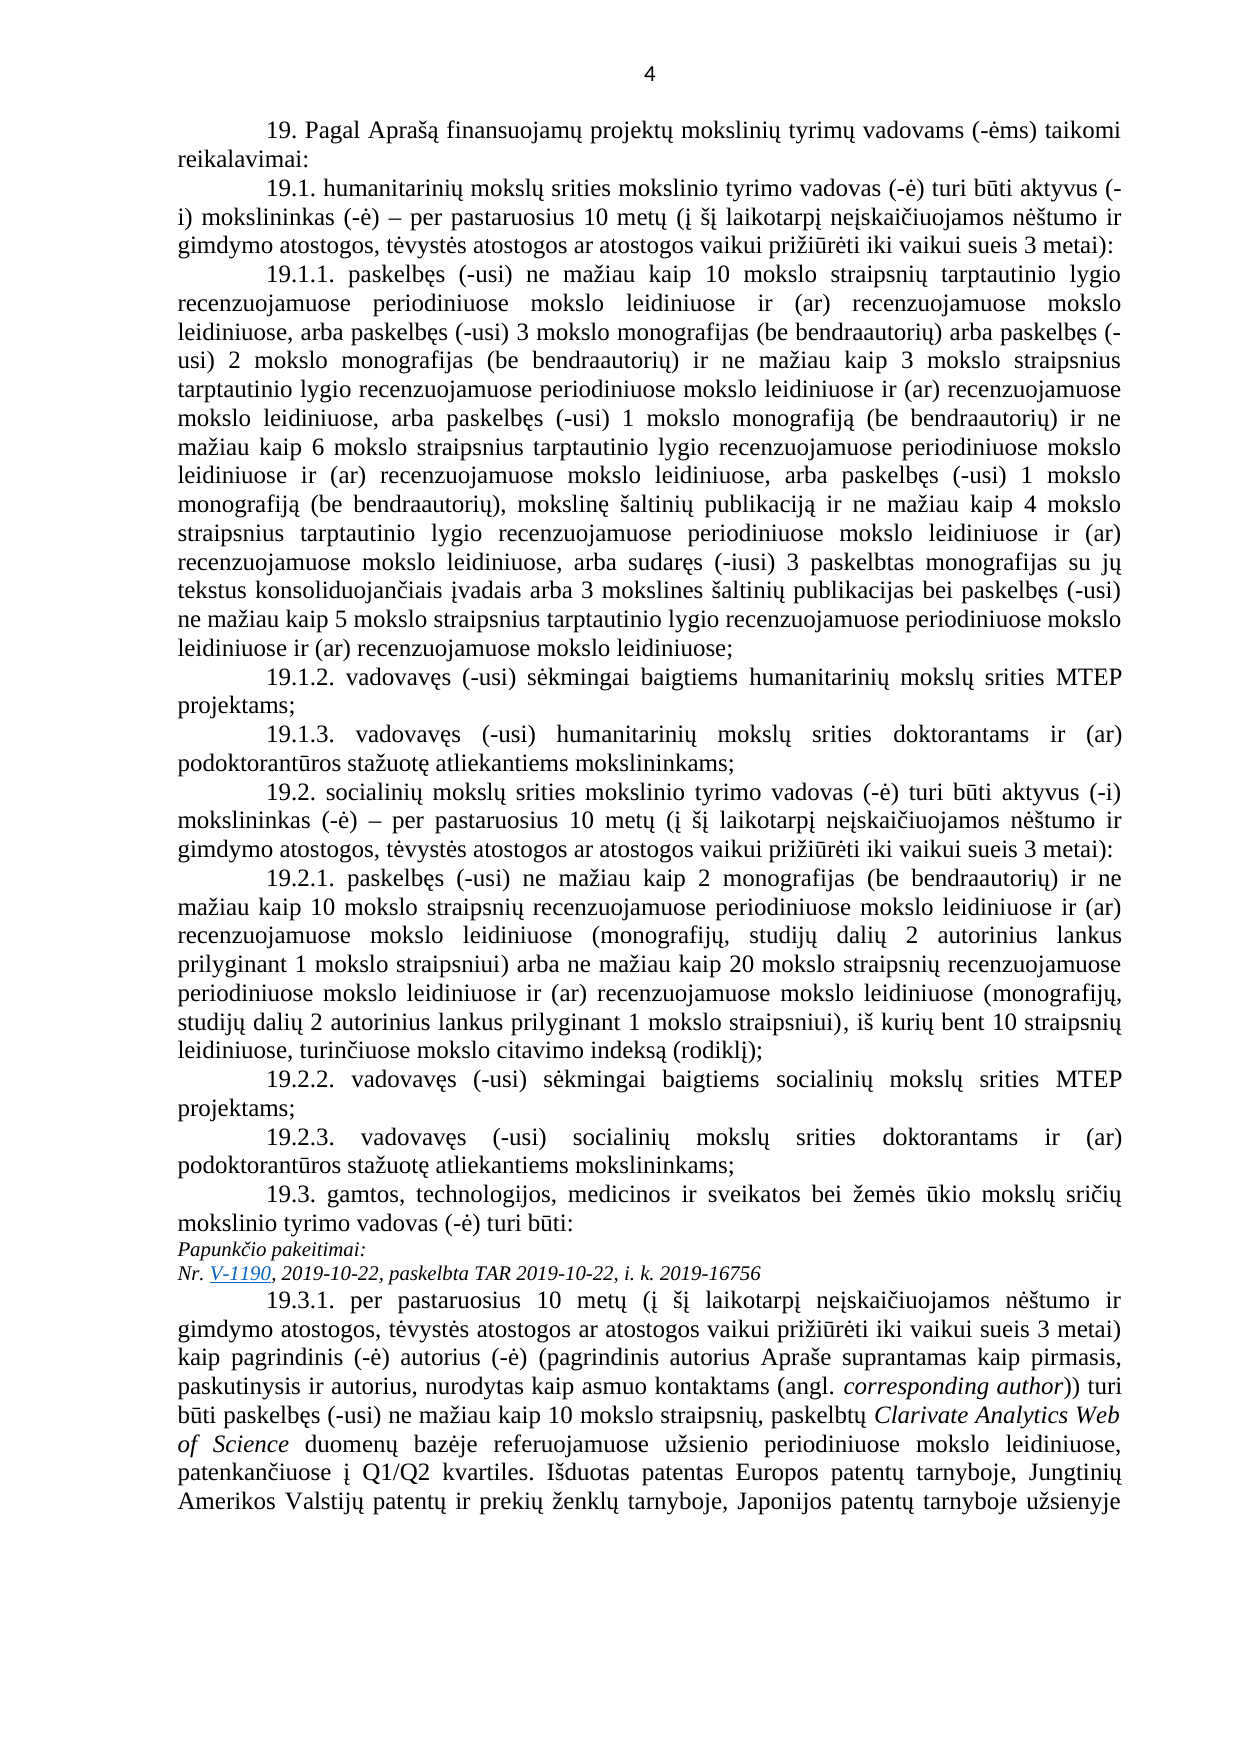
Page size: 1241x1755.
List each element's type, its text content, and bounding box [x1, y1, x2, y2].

text 19.2.1. paskelbęs (-usi) ne mažiau kaip 2 monografijas (be bendraautorių) ir ne mažiau kaip 10 mokslo straipsnių recenzuojamuose periodiniuose mokslo leidiniuose ir (ar) recenzuojamuose mokslo leidiniuose (monografijų, studijų dalių 2 autorinius lankus prilyginant 1 mokslo straipsniui) arba ne mažiau kaip 20 mokslo straipsnių recenzuojamuose periodiniuose mokslo leidiniuose ir (ar) recenzuojamuose mokslo leidiniuose (monografijų, studijų dalių 2 autorinius lankus prilyginant 1 mokslo straipsniui), iš kurių bent 10 straipsnių leidiniuose, turinčiuose mokslo citavimo indeksą (rodiklį); [177, 863, 1122, 1064]
text 19.3.1. per pastaruosius 10 metų (į šį laikotarpį neįskaičiuojamos nėštumo ir gimdymo atostogos, tėvystės atostogos ar atostogos vaikui prižiūrėti iki vaikui sueis 3 metai) kaip pagrindinis (-ė) autorius (-ė) (pagrindinis autorius Apraše suprantamas kaip pirmasis, paskutinysis ir autorius, nurodytas kaip asmuo kontaktams (angl. corresponding author)) turi būti paskelbęs (-usi) ne mažiau kaip 10 mokslo straipsnių, paskelbtų Clarivate Analytics Web of Science duomenų bazėje referuojamuose užsienio periodiniuose mokslo leidiniuose, patenkančiuose į Q1/Q2 kvartiles. Išduotas patentas Europos patentų tarnyboje, Jungtinių Amerikos Valstijų patentų ir prekių ženklų tarnyboje, Japonijos patentų tarnyboje užsienyje [177, 1285, 1122, 1515]
text 19.1.3. vadovavęs (-usi) humanitarinių mokslų srities doktorantams ir (ar) podoktorantūros stažuotę atliekantiems mokslininkams; [177, 719, 1122, 777]
text 19.1. humanitarinių mokslų srities mokslinio tyrimo vadovas (-ė) turi būti aktyvus (-i) mokslininkas (-ė) – per pastaruosius 10 metų (į šį laikotarpį neįskaičiuojamos nėštumo ir gimdymo atostogos, tėvystės atostogos ar atostogos vaikui prižiūrėti iki vaikui sueis 3 metai): [177, 173, 1122, 259]
text 19.2.3. vadovavęs (-usi) socialinių mokslų srities doktorantams ir (ar) podoktorantūros stažuotę atliekantiems mokslininkams; [177, 1122, 1122, 1179]
text 19.3. gamtos, technologijos, medicinos ir sveikatos bei žemės ūkio mokslų sričių mokslinio tyrimo vadovas (-ė) turi būti: [177, 1179, 1122, 1237]
text Nr. V-1190, 2019-10-22, paskelbta TAR 2019-10-22, i. k. 2019-16756 [177, 1261, 1122, 1285]
text 19. Pagal Aprašą finansuojamų projektų mokslinių tyrimų vadovams (-ėms) taikomi reikalavimai: [177, 116, 1122, 173]
text 19.1.2. vadovavęs (-usi) sėkmingai baigtiems humanitarinių mokslų srities MTEP projektams; [177, 662, 1122, 719]
text 19.2. socialinių mokslų srities mokslinio tyrimo vadovas (-ė) turi būti aktyvus (-i) mokslininkas (-ė) – per pastaruosius 10 metų (į šį laikotarpį neįskaičiuojamos nėštumo ir gimdymo atostogos, tėvystės atostogos ar atostogos vaikui prižiūrėti iki vaikui sueis 3 metai): [177, 777, 1122, 863]
text 19.2.2. vadovavęs (-usi) sėkmingai baigtiems socialinių mokslų srities MTEP projektams; [177, 1064, 1122, 1122]
text Papunkčio pakeitimai: [177, 1237, 1122, 1261]
text 19.1.1. paskelbęs (-usi) ne mažiau kaip 10 mokslo straipsnių tarptautinio lygio recenzuojamuose periodiniuose mokslo leidiniuose ir (ar) recenzuojamuose mokslo leidiniuose, arba paskelbęs (-usi) 3 mokslo monografijas (be bendraautorių) arba paskelbęs (-usi) 2 mokslo monografijas (be bendraautorių) ir ne mažiau kaip 3 mokslo straipsnius tarptautinio lygio recenzuojamuose periodiniuose mokslo leidiniuose ir (ar) recenzuojamuose mokslo leidiniuose, arba paskelbęs (-usi) 1 mokslo monografiją (be bendraautorių) ir ne mažiau kaip 6 mokslo straipsnius tarptautinio lygio recenzuojamuose periodiniuose mokslo leidiniuose ir (ar) recenzuojamuose mokslo leidiniuose, arba paskelbęs (-usi) 1 mokslo monografiją (be bendraautorių), mokslinę šaltinių publikaciją ir ne mažiau kaip 4 mokslo straipsnius tarptautinio lygio recenzuojamuose periodiniuose mokslo leidiniuose ir (ar) recenzuojamuose mokslo leidiniuose, arba sudaręs (-iusi) 3 paskelbtas monografijas su jų tekstus konsoliduojančiais įvadais arba 3 mokslines šaltinių publikacijas bei paskelbęs (-usi) ne mažiau kaip 5 mokslo straipsnius tarptautinio lygio recenzuojamuose periodiniuose mokslo leidiniuose ir (ar) recenzuojamuose mokslo leidiniuose; [177, 259, 1122, 662]
